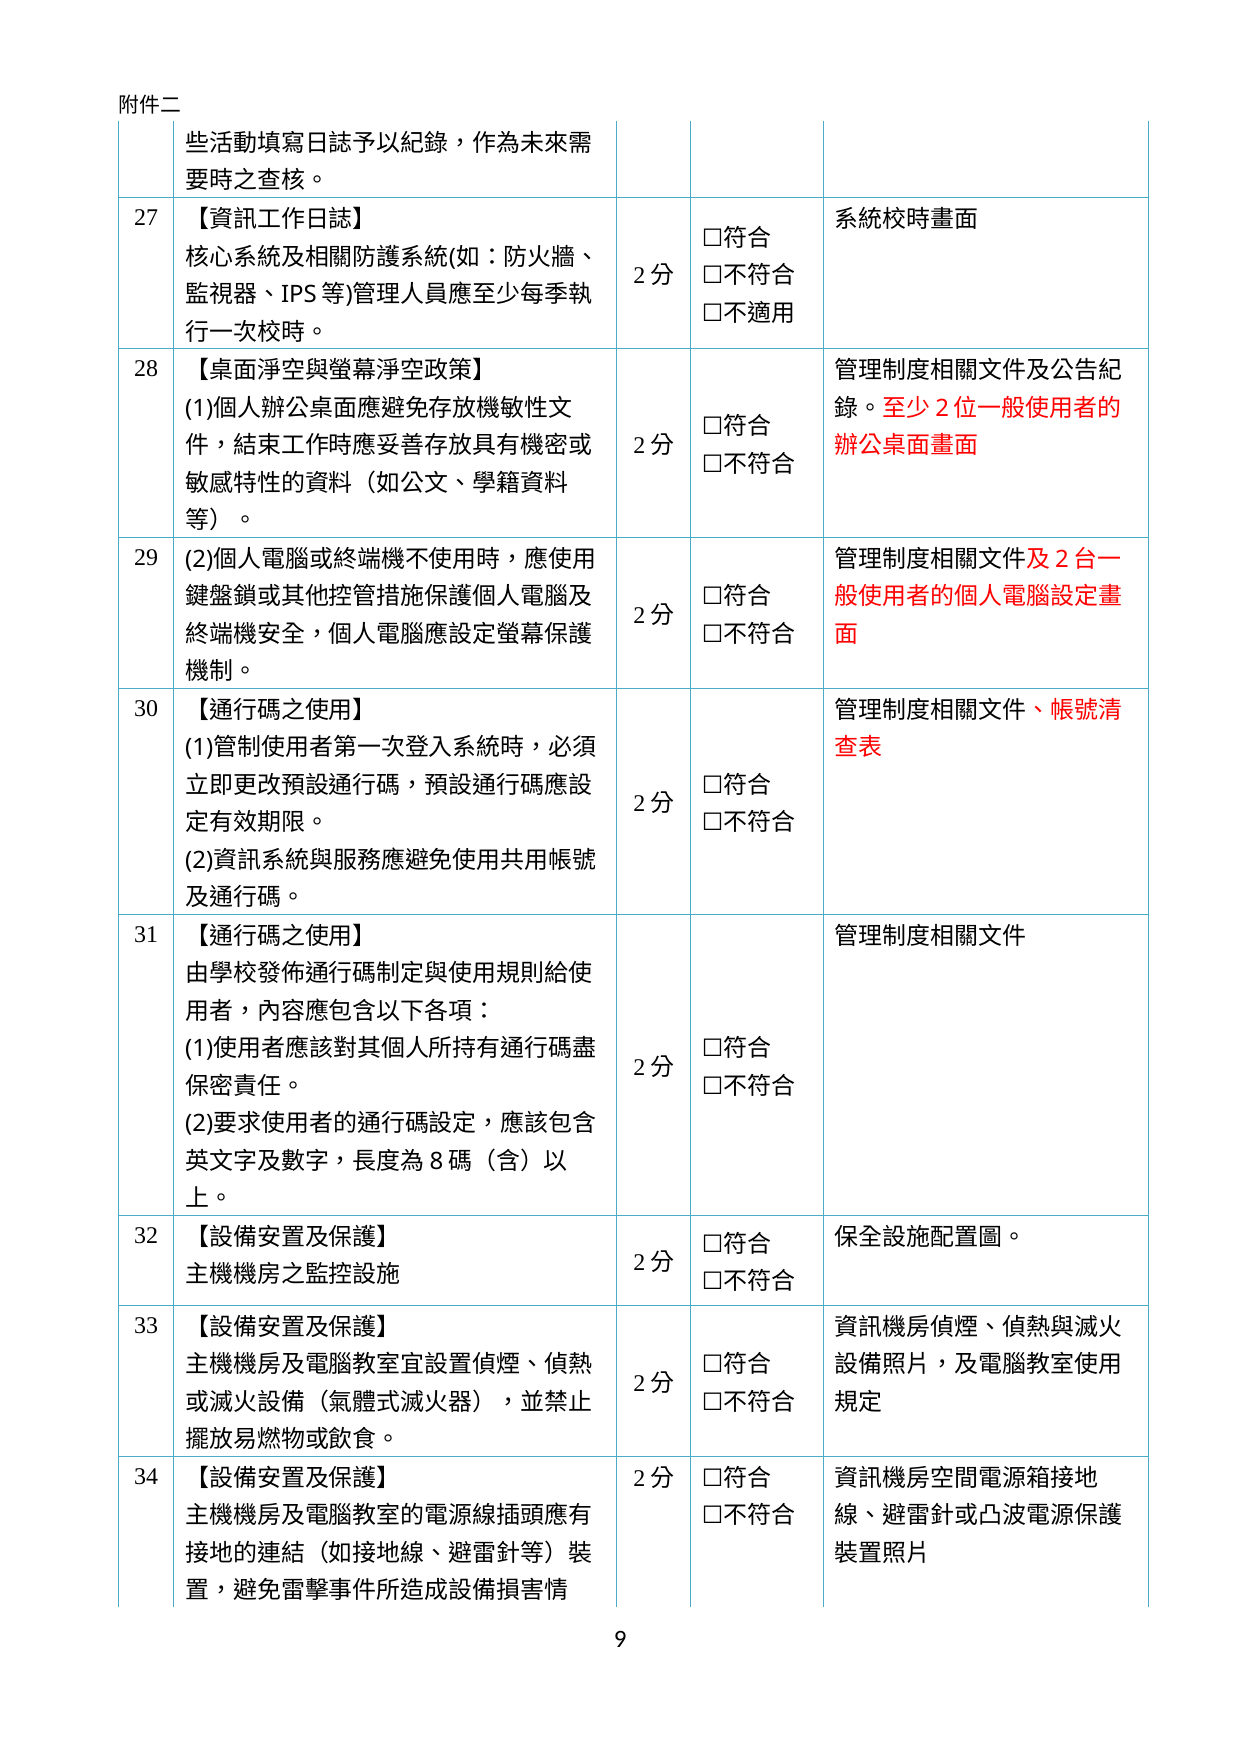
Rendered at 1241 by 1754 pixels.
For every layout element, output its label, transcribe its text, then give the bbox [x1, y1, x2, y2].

table_cell 32 [119, 1216, 173, 1305]
table_cell 33 [119, 1306, 173, 1456]
table_cell 31 [119, 915, 173, 1215]
table_cell ☐符合 ☐不符合 [691, 1216, 823, 1305]
table_cell (2)個人電腦或終端機不使用時，應使用鍵盤鎖或其他控管措施保護個人電腦及終端機安全，個人電腦應設定螢幕保護機制。 [174, 538, 616, 688]
table_cell 2分 [617, 349, 690, 537]
table_cell 管理制度相關文件 [824, 915, 1148, 1215]
table_cell 資訊機房空間電源箱接地線、避雷針或凸波電源保護裝置照片 [824, 1457, 1148, 1607]
table_cell ☐符合 ☐不符合 [691, 915, 823, 1215]
table_cell 【通行碼之使用】 由學校發佈通行碼制定與使用規則給使用者，內容應包含以下各項： (1)使用者應該對其個人所持有通行碼盡保密責任。 (2)要求使用者的通行碼設定，應該包含英文字及數字，長度為8碼（含）以上。 [174, 915, 616, 1215]
table_cell 28 [119, 349, 173, 537]
table_cell 些活動填寫日誌予以紀錄，作為未來需要時之查核。 [174, 121, 616, 197]
table_cell 【設備安置及保護】 主機機房之監控設施 [174, 1216, 616, 1305]
table_cell 34 [119, 1457, 173, 1607]
table_cell [691, 121, 823, 197]
table_cell 管理制度相關文件及2台一般使用者的個人電腦設定畫面 [824, 538, 1148, 688]
table_cell 資訊機房偵煙、偵熱與滅火設備照片，及電腦教室使用規定 [824, 1306, 1148, 1456]
table_cell 2分 [617, 538, 690, 688]
table_cell ☐符合 ☐不符合 [691, 349, 823, 537]
table_cell 2分 [617, 1216, 690, 1305]
table_cell 29 [119, 538, 173, 688]
table_cell 2分 [617, 198, 690, 348]
table_cell [824, 121, 1148, 197]
table_cell [617, 121, 690, 197]
table_cell 【設備安置及保護】 主機機房及電腦教室宜設置偵煙、偵熱或滅火設備（氣體式滅火器），並禁止擺放易燃物或飲食。 [174, 1306, 616, 1456]
table_cell 【資訊工作日誌】 核心系統及相關防護系統(如：防火牆、監視器、IPS等)管理人員應至少每季執行一次校時。 [174, 198, 616, 348]
table_cell 【設備安置及保護】 主機機房及電腦教室的電源線插頭應有接地的連結（如接地線、避雷針等）裝置，避免雷擊事件所造成設備損害情 [174, 1457, 616, 1607]
table_cell ☐符合 ☐不符合 ☐不適用 [691, 198, 823, 348]
table_cell 保全設施配置圖。 [824, 1216, 1148, 1305]
table_cell 2分 [617, 689, 690, 914]
table_cell ☐符合 ☐不符合 [691, 538, 823, 688]
table_cell 【桌面淨空與螢幕淨空政策】 (1)個人辦公桌面應避免存放機敏性文件，結束工作時應妥善存放具有機密或敏感特性的資料（如公文、學籍資料等）。 [174, 349, 616, 537]
table_cell 管理制度相關文件及公告紀錄。至少2位一般使用者的辦公桌面畫面 [824, 349, 1148, 537]
table_cell 2分 [617, 915, 690, 1215]
table_cell 2分 [617, 1457, 690, 1607]
table_cell 系統校時畫面 [824, 198, 1148, 348]
table_cell 2分 [617, 1306, 690, 1456]
table_cell 30 [119, 689, 173, 914]
table_cell 27 [119, 198, 173, 348]
table_cell ☐符合 ☐不符合 [691, 689, 823, 914]
table_cell ☐符合 ☐不符合 [691, 1457, 823, 1607]
table_cell 【通行碼之使用】 (1)管制使用者第一次登入系統時，必須立即更改預設通行碼，預設通行碼應設定有效期限。 (2)資訊系統與服務應避免使用共用帳號及通行碼。 [174, 689, 616, 914]
table_cell [119, 121, 173, 197]
table_cell 管理制度相關文件、帳號清查表 [824, 689, 1148, 914]
table_cell ☐符合 ☐不符合 [691, 1306, 823, 1456]
